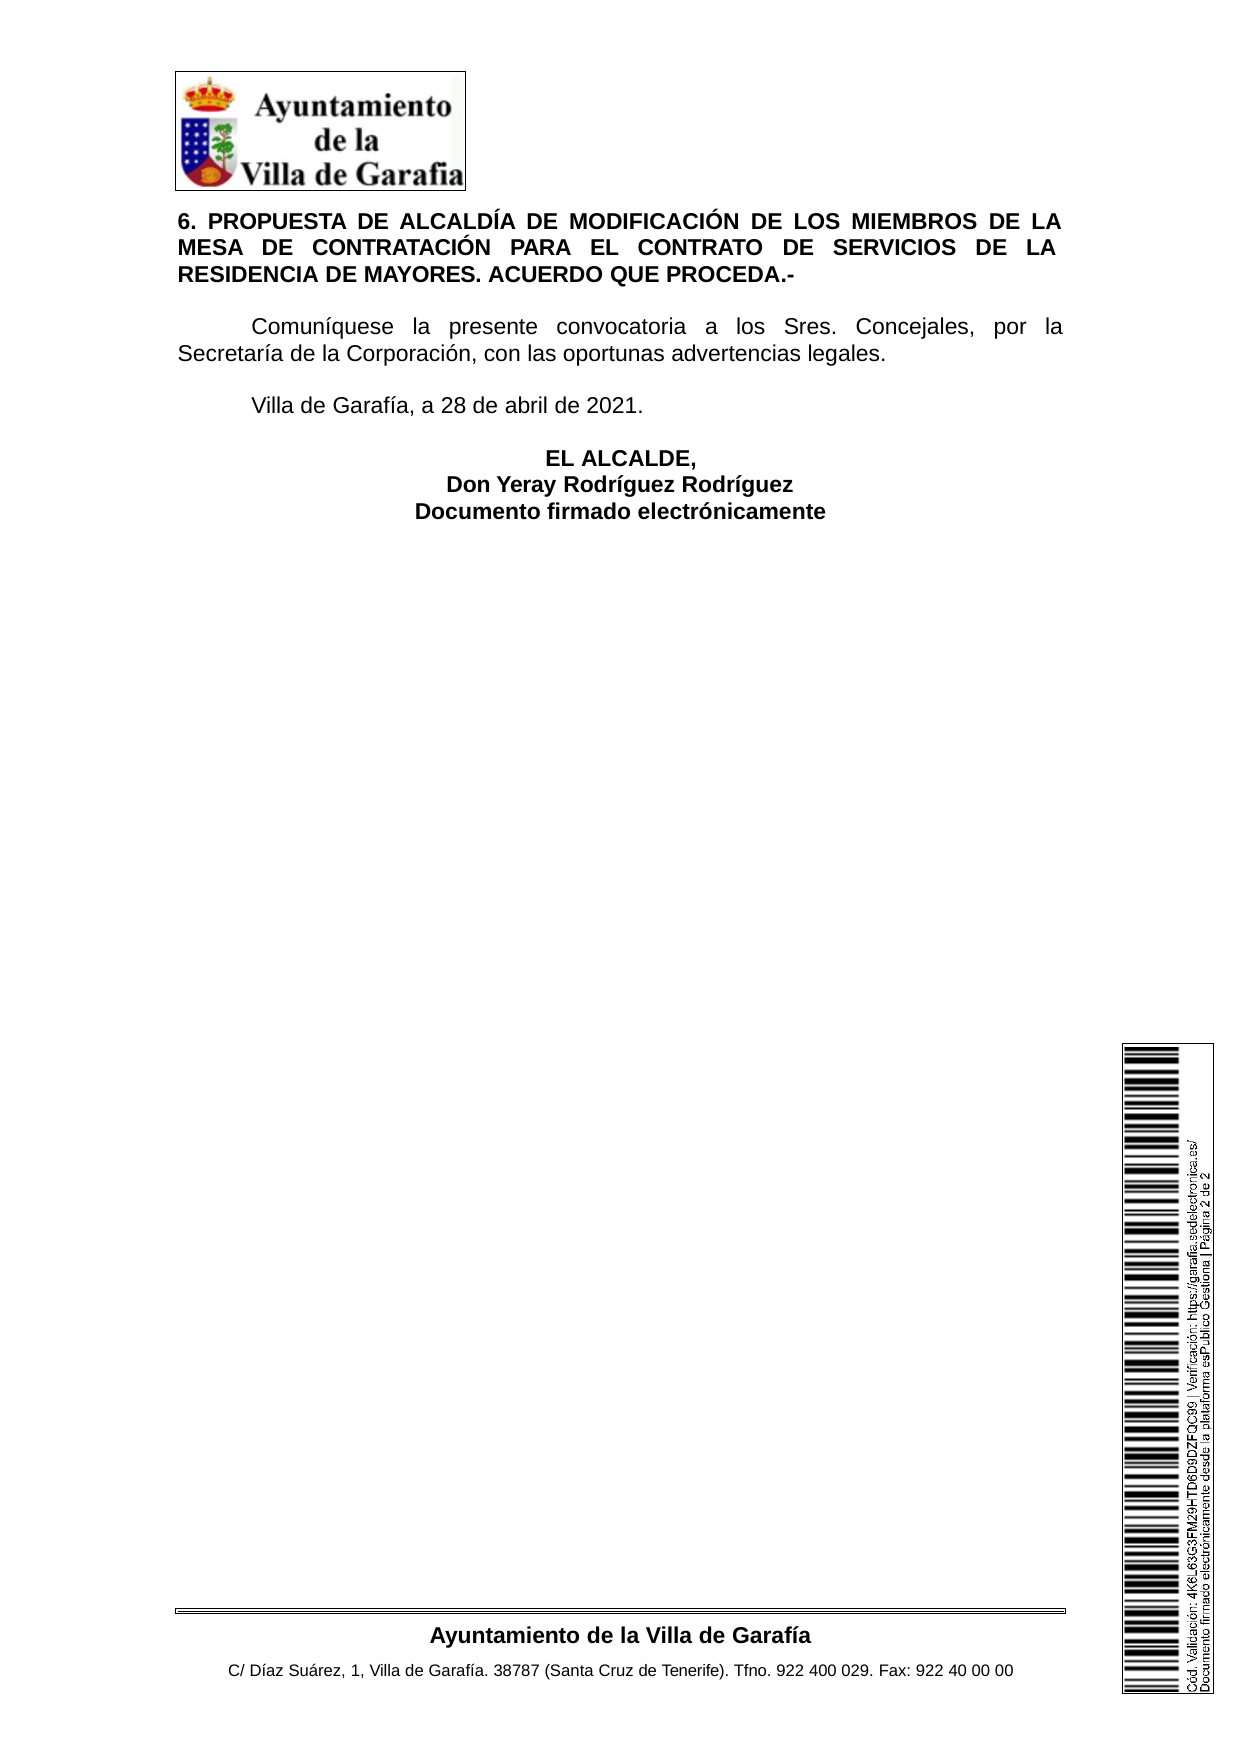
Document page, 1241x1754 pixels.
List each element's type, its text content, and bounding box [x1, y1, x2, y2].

text 6. PROPUESTA DE ALCALDÍA DE MODIFICACIÓN DE LOS MIEMBROS DE LA [177, 209, 1087, 234]
text EL ALCALDE, [545, 446, 851, 472]
picture [176, 1609, 1065, 1613]
picture [1123, 1044, 1213, 1693]
text Ayuntamiento de la Villa de Garafía [429, 1623, 836, 1648]
text RESIDENCIA DE MAYORES. ACUERDO QUE PROCEDA.- [177, 262, 1087, 287]
text Secretaría de la Corporación, con las oportunas advertencias legales. [177, 341, 1087, 366]
text Villa de Garafía, a 28 de abril de 2021. [251, 393, 668, 419]
picture [176, 72, 465, 190]
text Don Yeray Rodríguez Rodríguez [446, 472, 851, 498]
text MESA DE CONTRATACIÓN PARA EL CONTRATO DE SERVICIOS DE LA [177, 235, 1087, 261]
text Comuníquese la presente convocatoria a los Sres. Concejales, por la [251, 314, 1087, 340]
text Documento firmado electrónicamente [414, 499, 851, 524]
text C/ Díaz Suárez, 1, Villa de Garafía. 38787 (Santa Cruz de Tenerife). Tfno. 922 400 029. Fax: 922 40 00 00 [228, 1662, 1037, 1680]
